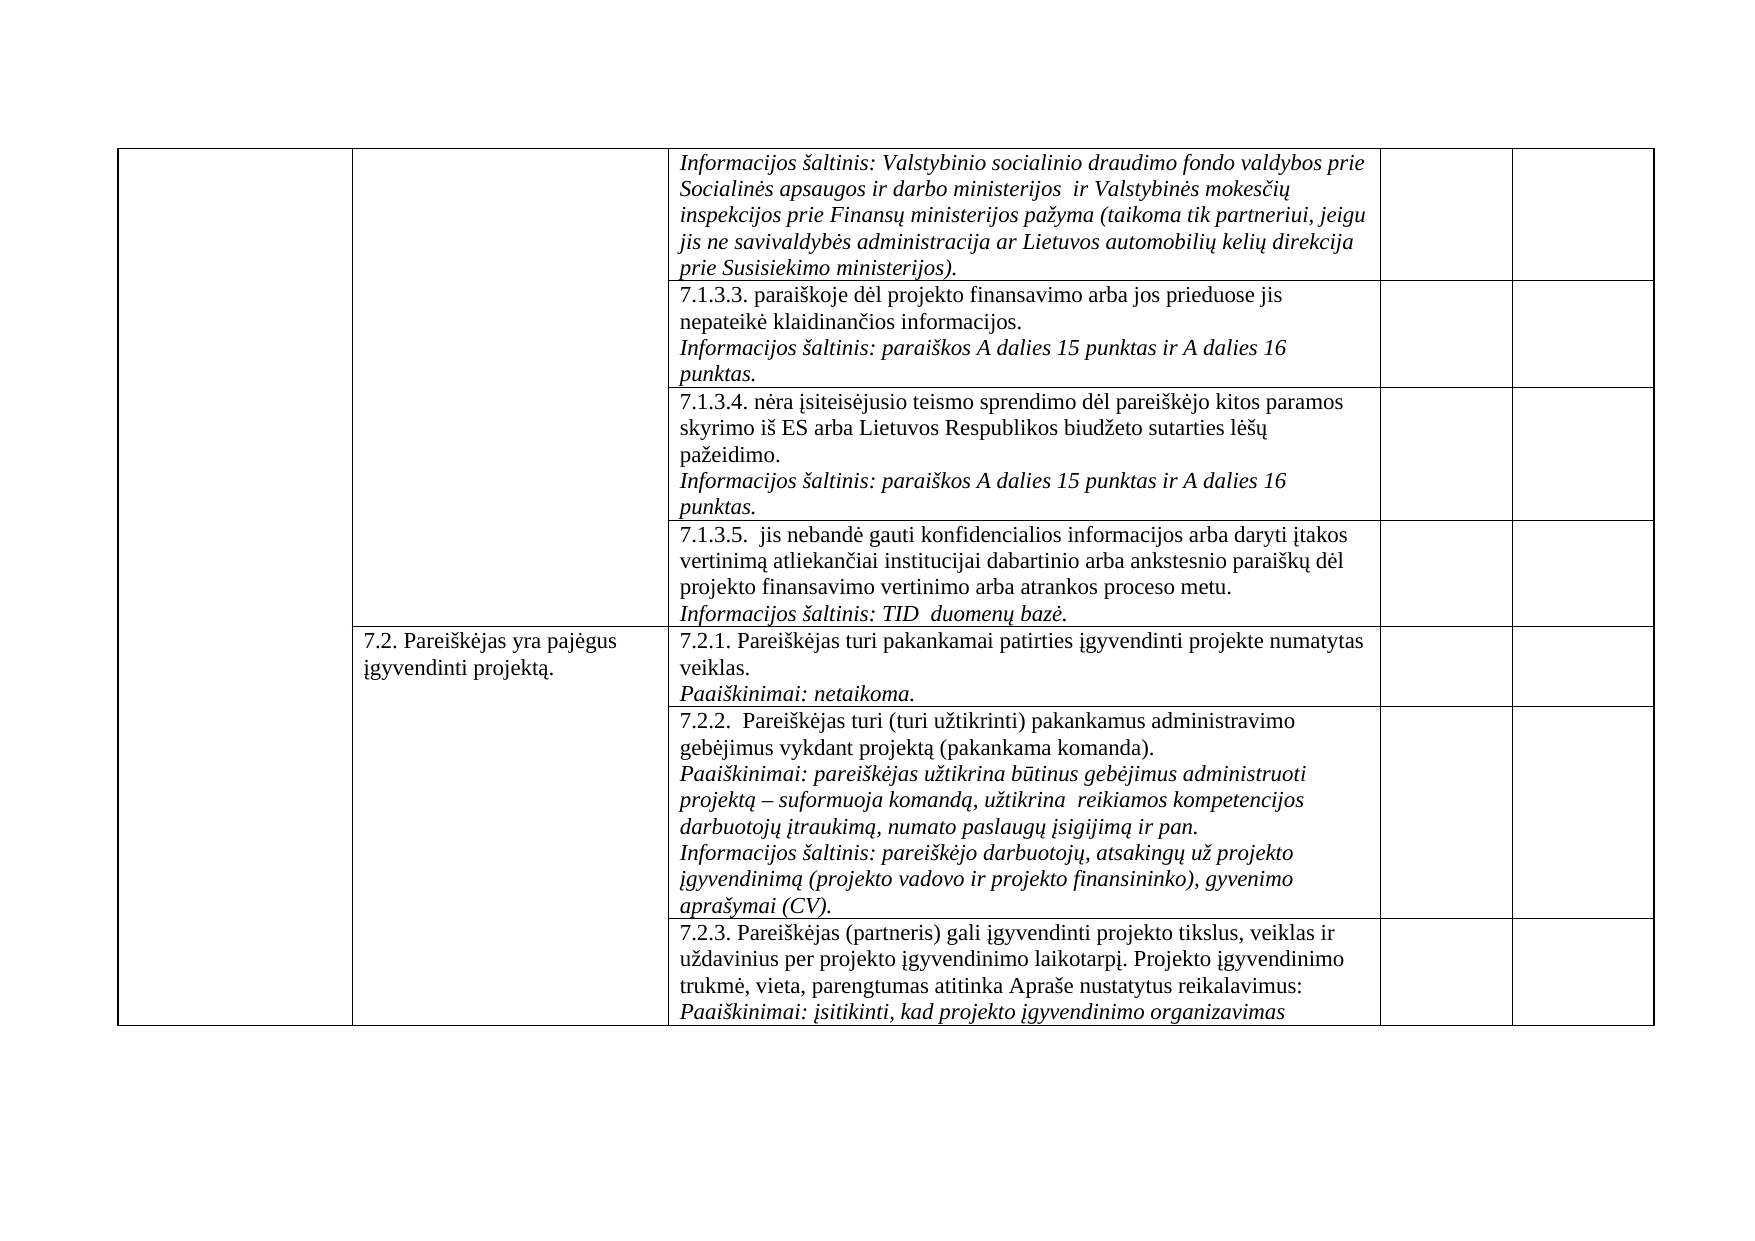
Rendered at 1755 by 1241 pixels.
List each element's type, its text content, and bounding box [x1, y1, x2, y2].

table_cell Informacijos šaltinis: Valstybinio socialinio draudimo fondo valdybos prie Socialinės apsaugos ir darbo ministerijos ir Valstybinės mokesčių inspekcijos prie Finansų ministerijos pažyma (taikoma tik partneriui, jeigu jis ne savivaldybės administracija ar Lietuvos automobilių kelių direkcija prie Susisiekimo ministerijos). [669, 149, 1380, 280]
table_cell 7.2.2. Pareiškėjas turi (turi užtikrinti) pakankamus administravimo gebėjimus vykdant projektą (pakankama komanda). Paaiškinimai: pareiškėjas užtikrina būtinus gebėjimus administruoti projektą – suformuoja komandą, užtikrina reikiamos kompetencijos darbuotojų įtraukimą, numato paslaugų įsigijimą ir pan. Informacijos šaltinis: pareiškėjo darbuotojų, atsakingų už projekto įgyvendinimą (projekto vadovo ir projekto finansininko), gyvenimo aprašymai (CV). [669, 707, 1380, 918]
table_cell 7.1.3.3. paraiškoje dėl projekto finansavimo arba jos prieduose jis nepateikė klaidinančios informacijos. Informacijos šaltinis: paraiškos A dalies 15 punktas ir A dalies 16 punktas. [669, 281, 1380, 387]
table_cell [1381, 707, 1512, 918]
table_cell 7.1.3.4. nėra įsiteisėjusio teismo sprendimo dėl pareiškėjo kitos paramos skyrimo iš ES arba Lietuvos Respublikos biudžeto sutarties lėšų pažeidimo. Informacijos šaltinis: paraiškos A dalies 15 punktas ir A dalies 16 punktas. [669, 388, 1380, 520]
table_cell [1381, 281, 1512, 387]
table_cell [353, 149, 668, 626]
table_cell 7.2.1. Pareiškėjas turi pakankamai patirties įgyvendinti projekte numatytas veiklas. Paaiškinimai: netaikoma. [669, 627, 1380, 706]
table_cell [1513, 149, 1653, 280]
table_cell 7.2. Pareiškėjas yra pajėgus įgyvendinti projektą. [353, 627, 668, 1024]
table_cell [1513, 388, 1653, 520]
table_cell [1513, 627, 1653, 706]
table_cell [119, 149, 352, 1024]
table_cell [1513, 281, 1653, 387]
table_cell [1513, 707, 1653, 918]
table_cell 7.2.3. Pareiškėjas (partneris) gali įgyvendinti projekto tikslus, veiklas ir uždavinius per projekto įgyvendinimo laikotarpį. Projekto įgyvendinimo trukmė, vieta, parengtumas atitinka Apraše nustatytus reikalavimus: Paaiškinimai: įsitikinti, kad projekto įgyvendinimo organizavimas [669, 919, 1380, 1024]
table_cell [1381, 149, 1512, 280]
table_cell [1381, 388, 1512, 520]
table_cell [1513, 521, 1653, 626]
table_cell [1381, 627, 1512, 706]
table_cell [1513, 919, 1653, 1024]
table_cell 7.1.3.5. jis nebandė gauti konfidencialios informacijos arba daryti įtakos vertinimą atliekančiai institucijai dabartinio arba ankstesnio paraiškų dėl projekto finansavimo vertinimo arba atrankos proceso metu. Informacijos šaltinis: TID duomenų bazė. [669, 521, 1380, 626]
table_cell [1381, 919, 1512, 1024]
table_cell [1381, 521, 1512, 626]
